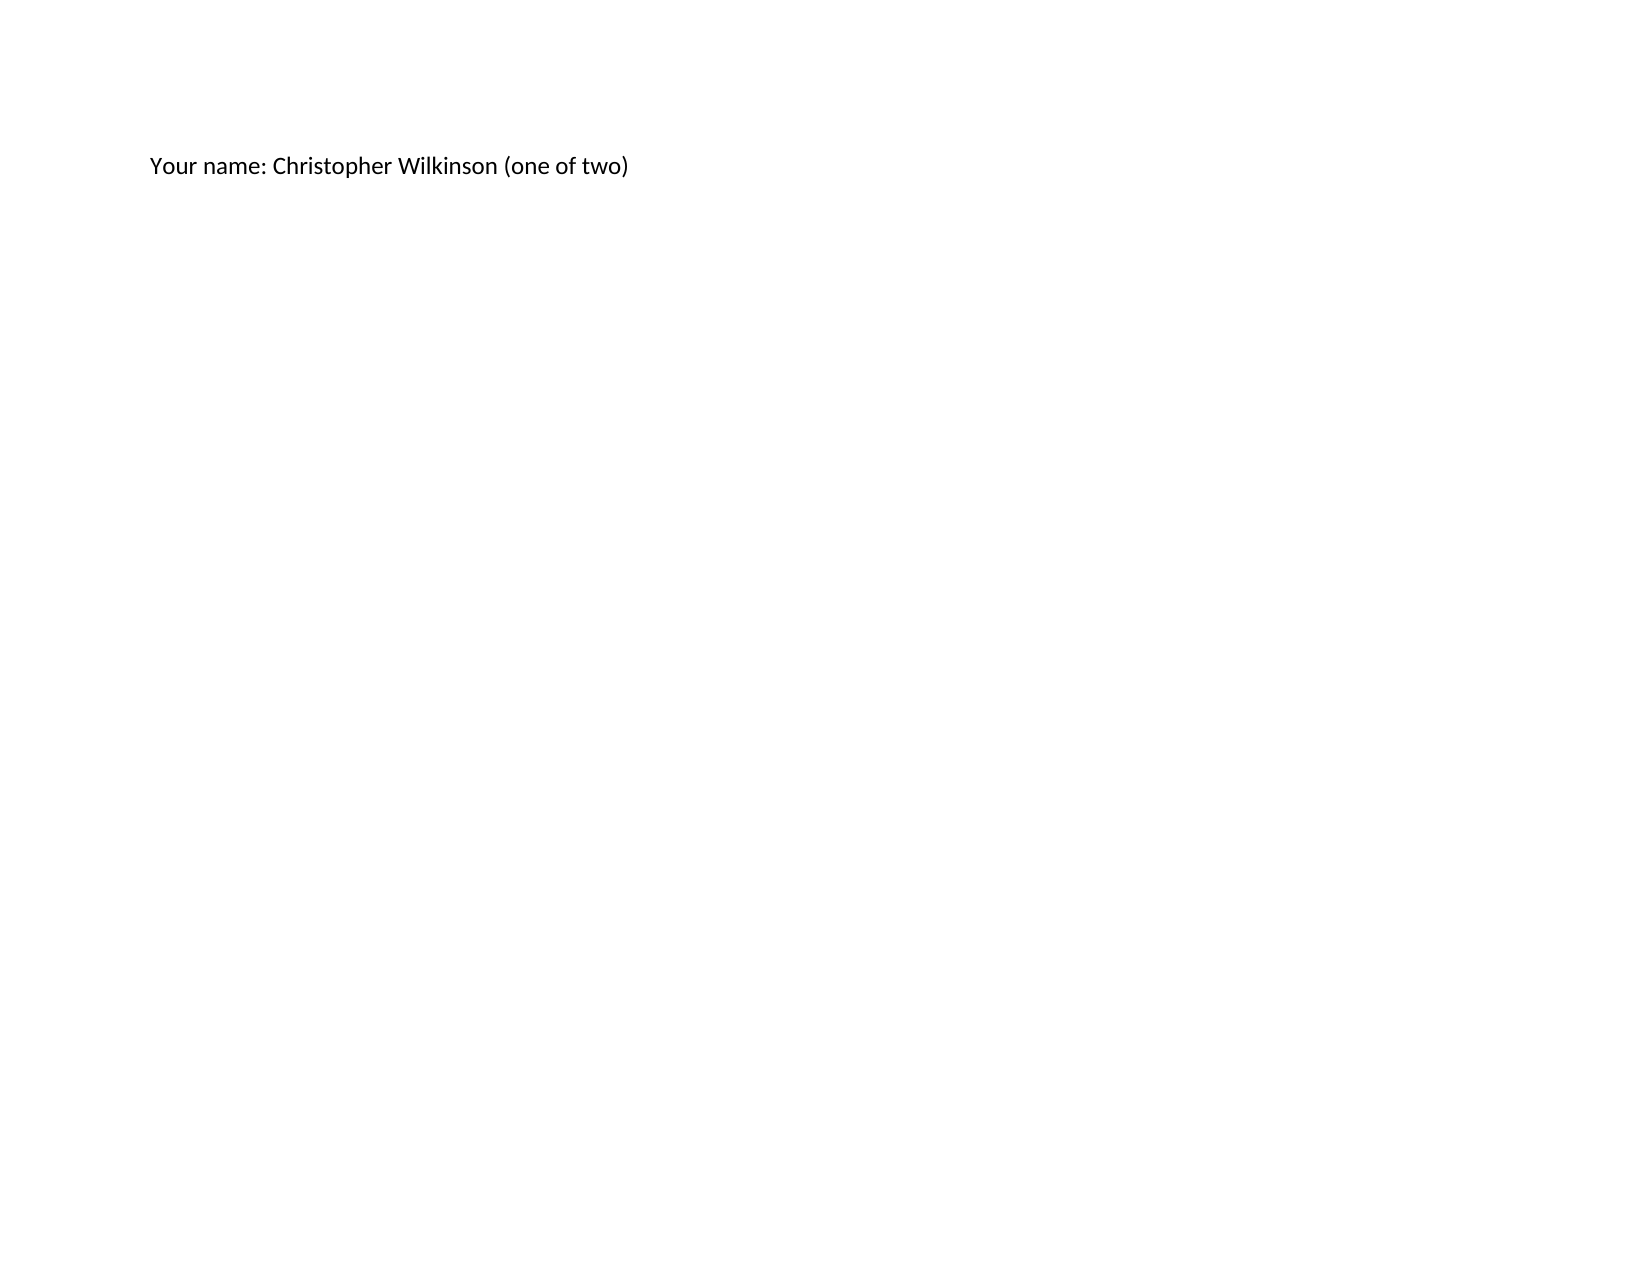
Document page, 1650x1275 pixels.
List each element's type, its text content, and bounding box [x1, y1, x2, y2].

text Your name: Christopher Wilkinson (one of two) [150, 150, 1500, 181]
